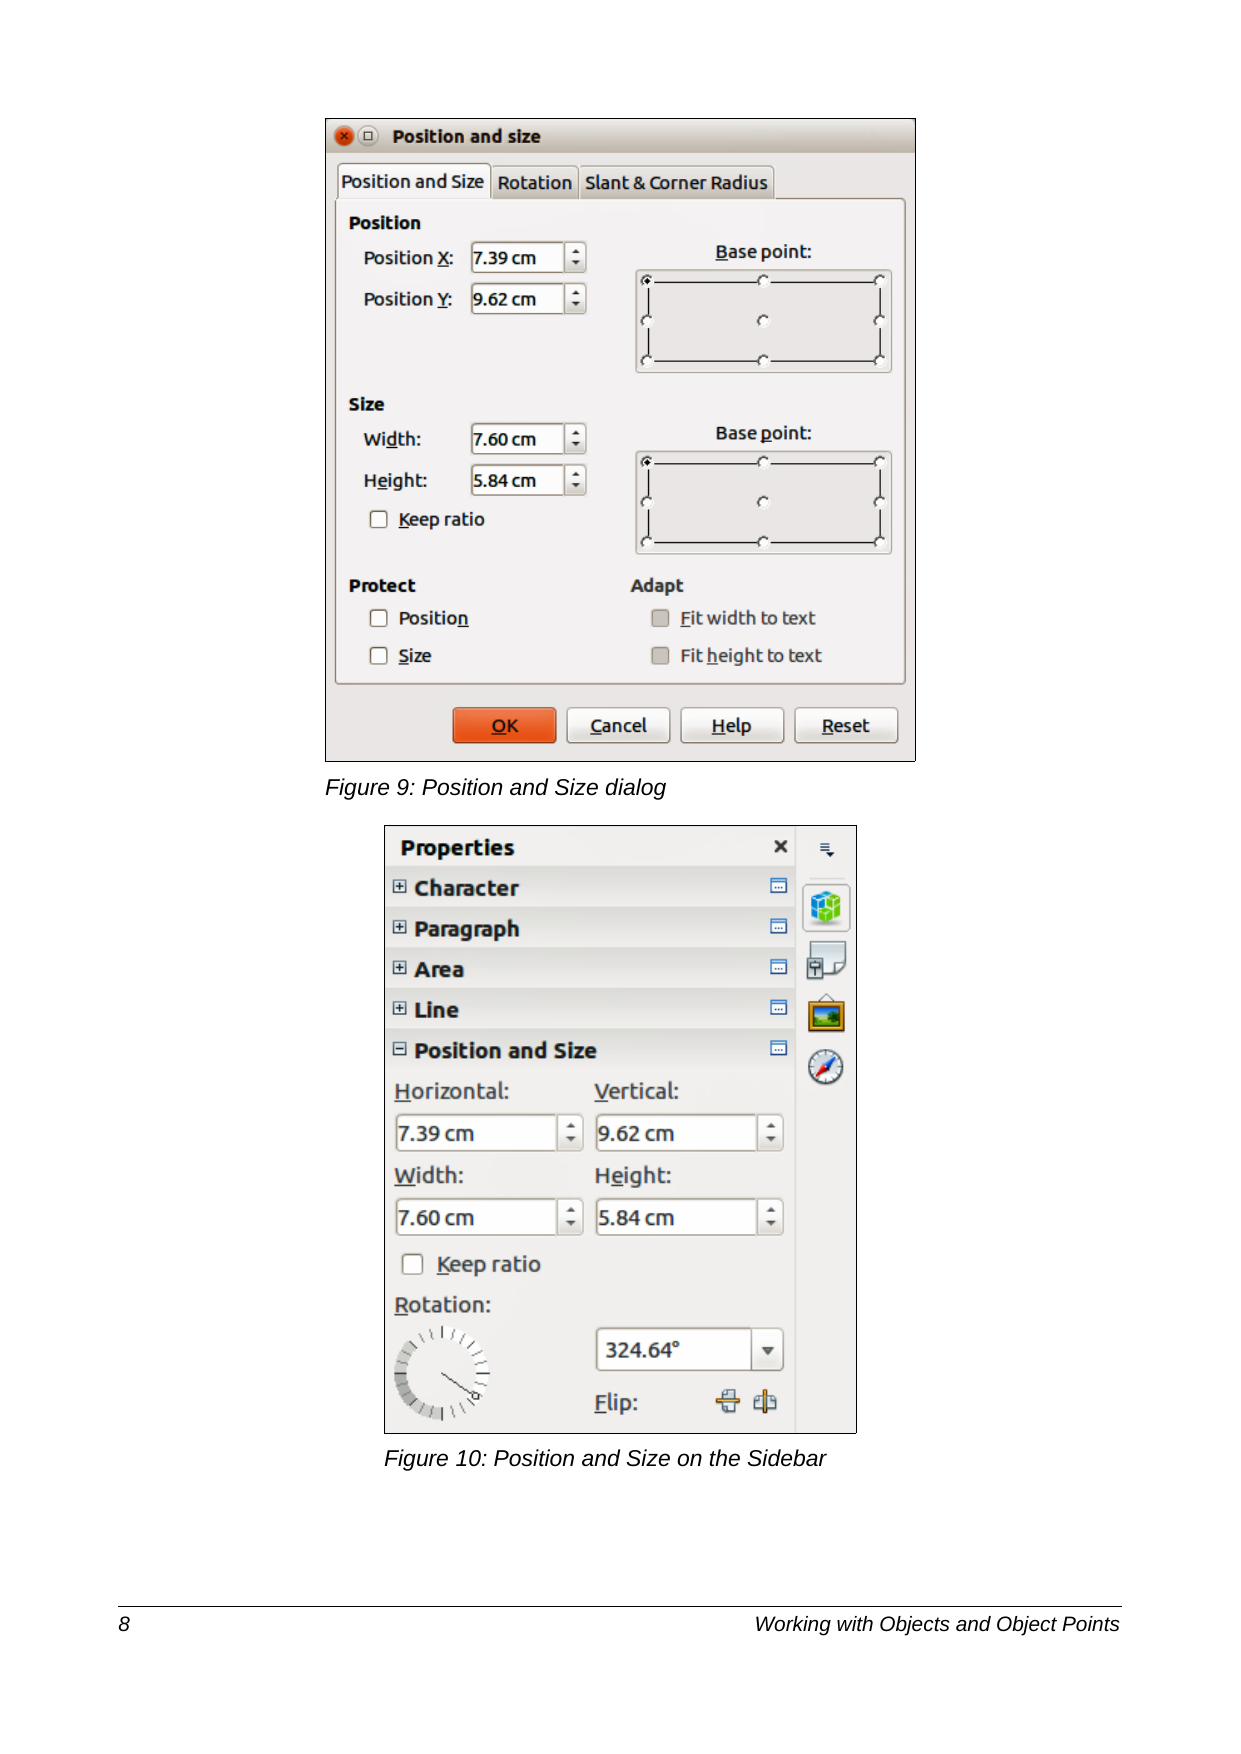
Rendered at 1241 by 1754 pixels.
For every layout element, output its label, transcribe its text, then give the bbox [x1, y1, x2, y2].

picture [326, 119, 915, 761]
text Figure 9: Position and Size dialog [325, 773, 915, 800]
text Figure 10: Position and Size on the Sidebar [384, 1445, 856, 1471]
picture [385, 826, 856, 1433]
